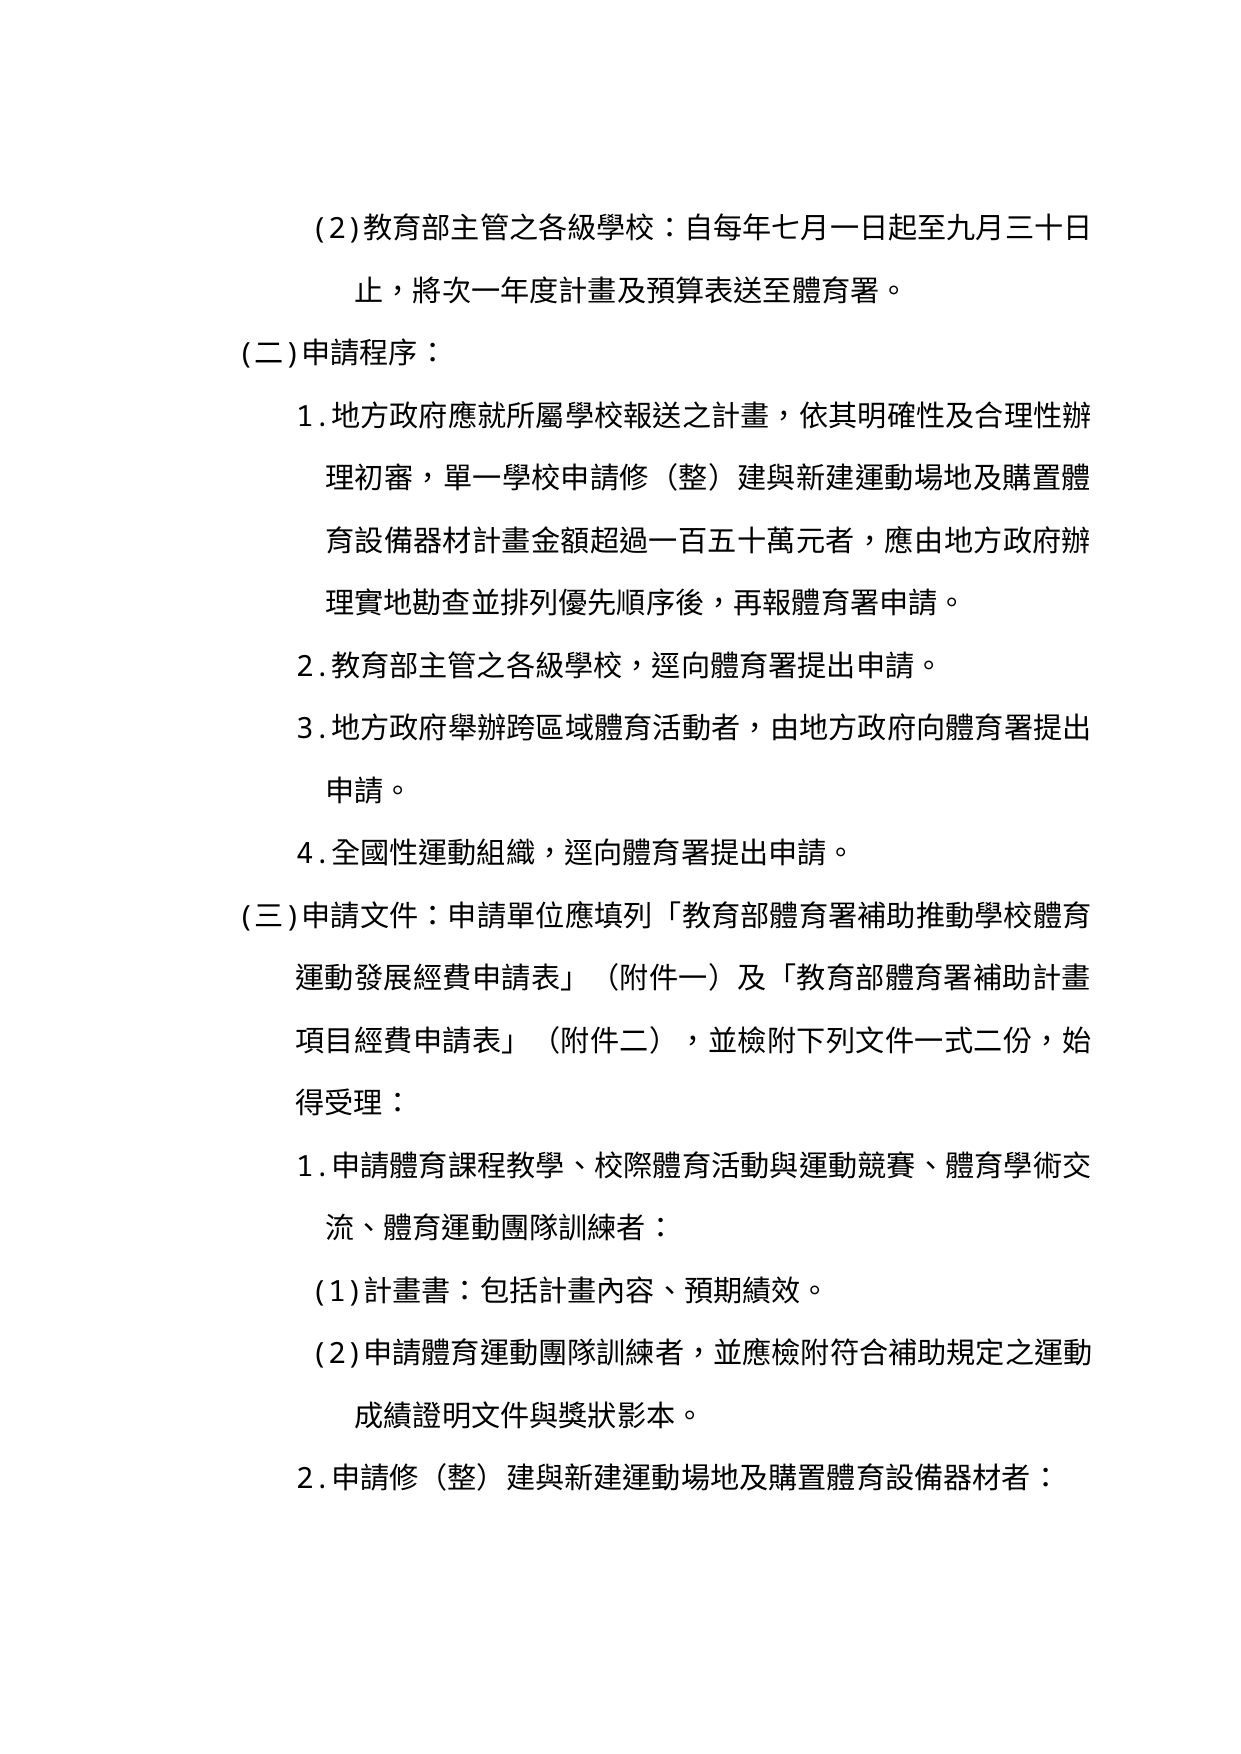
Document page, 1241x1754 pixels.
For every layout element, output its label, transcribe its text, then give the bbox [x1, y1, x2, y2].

text (三)申請文件：申請單位應填列「教育部體育署補助推動學校體育運動發展經費申請表」（附件一）及「教育部體育署補助計畫項目經費申請表」（附件二），並檢附下列文件一式二份，始得受理： [237, 872, 1092, 1122]
text 2.教育部主管之各級學校，逕向體育署提出申請。 [296, 622, 1092, 684]
text 1.申請體育課程教學、校際體育活動與運動競賽、體育學術交流、體育運動團隊訓練者： [296, 1122, 1092, 1247]
text 3.地方政府舉辦跨區域體育活動者，由地方政府向體育署提出申請。 [296, 684, 1092, 809]
text (2)教育部主管之各級學校：自每年七月一日起至九月三十日止，將次一年度計畫及預算表送至體育署。 [311, 184, 1092, 309]
text (二)申請程序： [237, 309, 1092, 372]
text 1.地方政府應就所屬學校報送之計畫，依其明確性及合理性辦理初審，單一學校申請修（整）建與新建運動場地及購置體育設備器材計畫金額超過一百五十萬元者，應由地方政府辦理實地勘查並排列優先順序後，再報體育署申請。 [296, 372, 1092, 622]
text 2.申請修（整）建與新建運動場地及購置體育設備器材者： [296, 1434, 1092, 1497]
text (1)計畫書：包括計畫內容、預期績效。 [311, 1247, 1092, 1309]
text 4.全國性運動組織，逕向體育署提出申請。 [296, 809, 1092, 872]
text (2)申請體育運動團隊訓練者，並應檢附符合補助規定之運動成績證明文件與獎狀影本。 [311, 1309, 1092, 1434]
